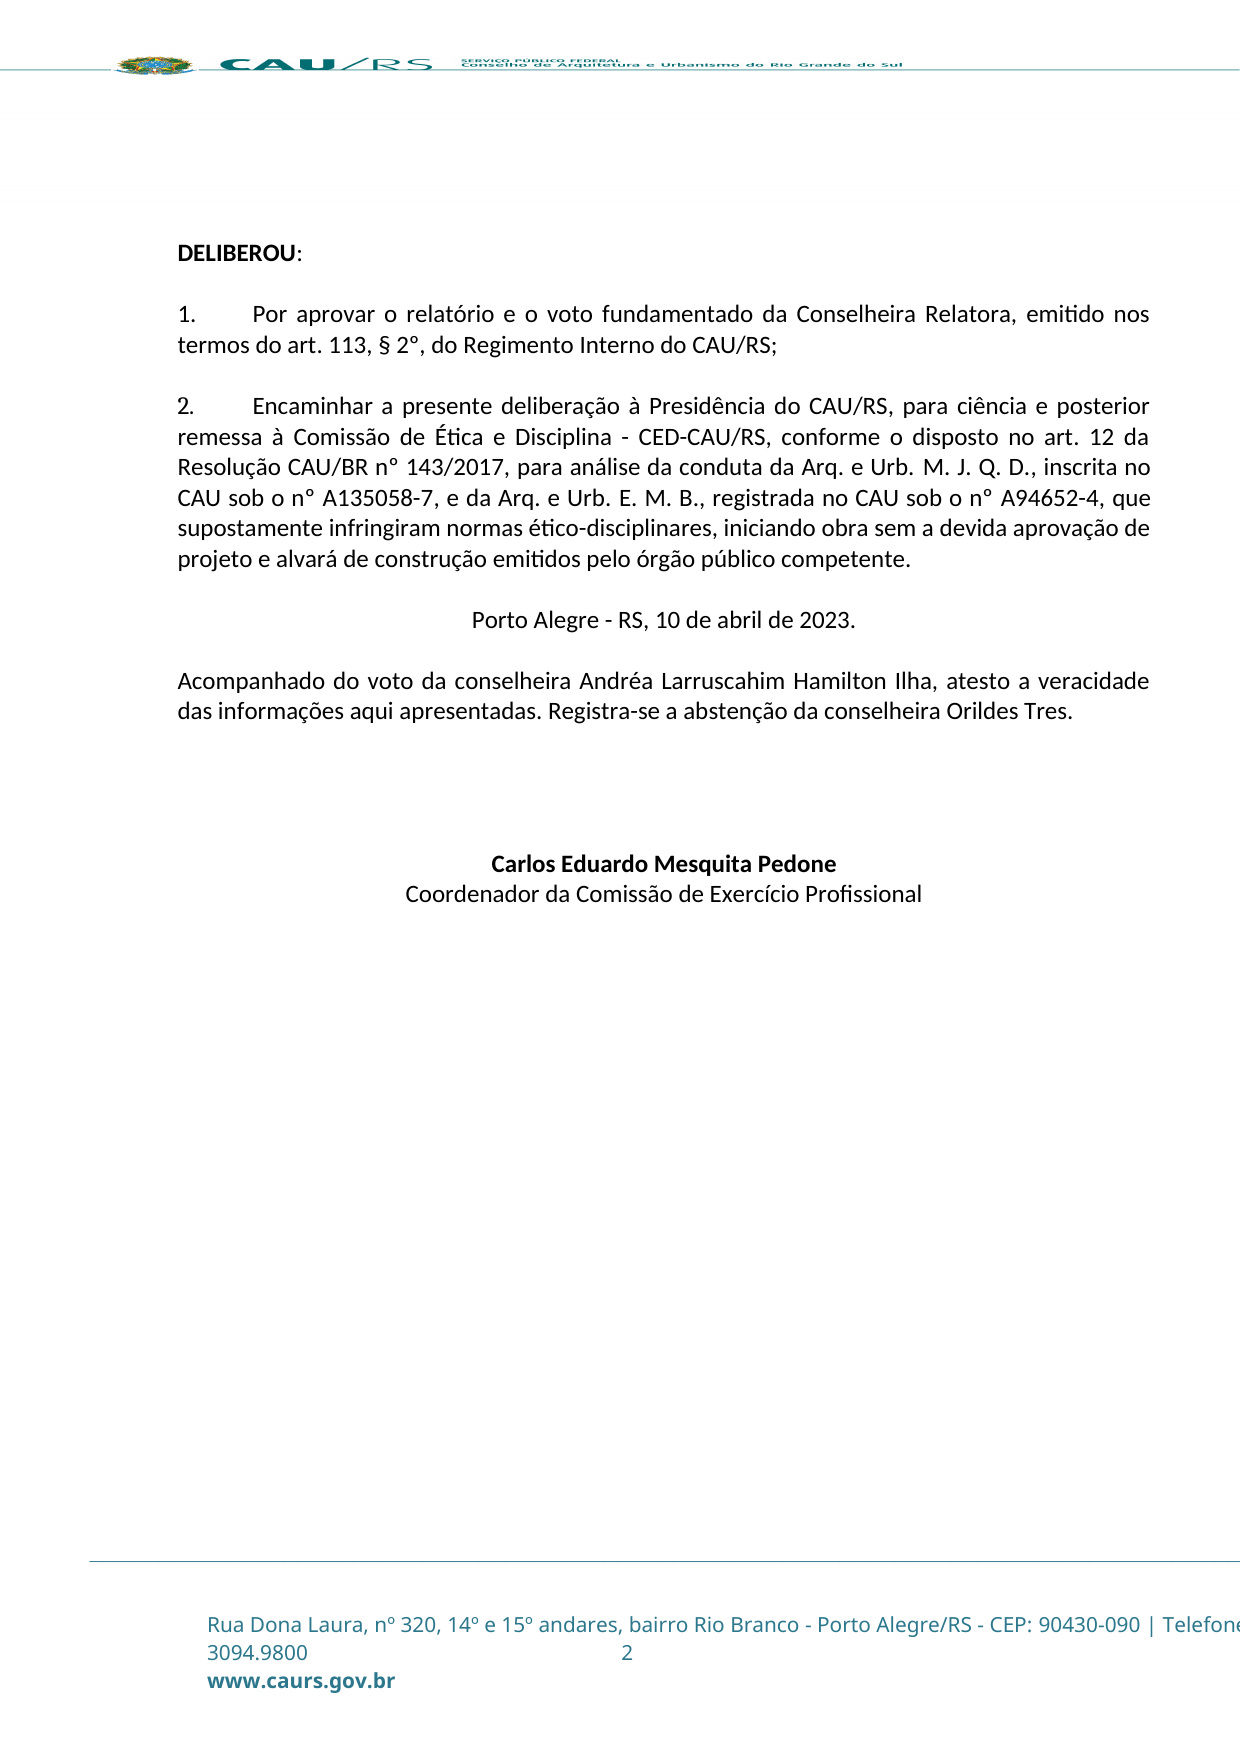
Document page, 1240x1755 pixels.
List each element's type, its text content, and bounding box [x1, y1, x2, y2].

list Por aprovar o relatório e o voto fundamentado da Conselheira Relatora, emitido nos termos do art. 113, § 2º, do Regimento Interno do CAU/RS; [177, 298, 1151, 359]
text Coordenador da Comissão de Exercício Profissional [177, 879, 1151, 909]
text Porto Alegre - RS, 10 de abril de 2023. [177, 604, 1151, 634]
text Carlos Eduardo Mesquita Pedone [177, 848, 1151, 879]
text Acompanhado do voto da conselheira Andréa Larruscahim Hamilton Ilha, atesto a veracidade das informações aqui apresentadas. Registra-se a abstenção da conselheira Orildes Tres. [177, 665, 1151, 726]
text DELIBEROU: [177, 237, 1151, 268]
list Encaminhar a presente deliberação à Presidência do CAU/RS, para ciência e posterior remessa à Comissão de Ética e Disciplina - CED-CAU/RS, conforme o disposto no art. 12 da Resolução CAU/BR nº 143/2017, para análise da conduta da Arq. e Urb. M. J. Q. D., inscrita no CAU sob o nº A135058-7, e da Arq. e Urb. E. M. B., registrada no CAU sob o nº A94652-4, que supostamente infringiram normas ético-disciplinares, iniciando obra sem a devida aprovação de projeto e alvará de construção emitidos pelo órgão público competente. [177, 390, 1151, 573]
